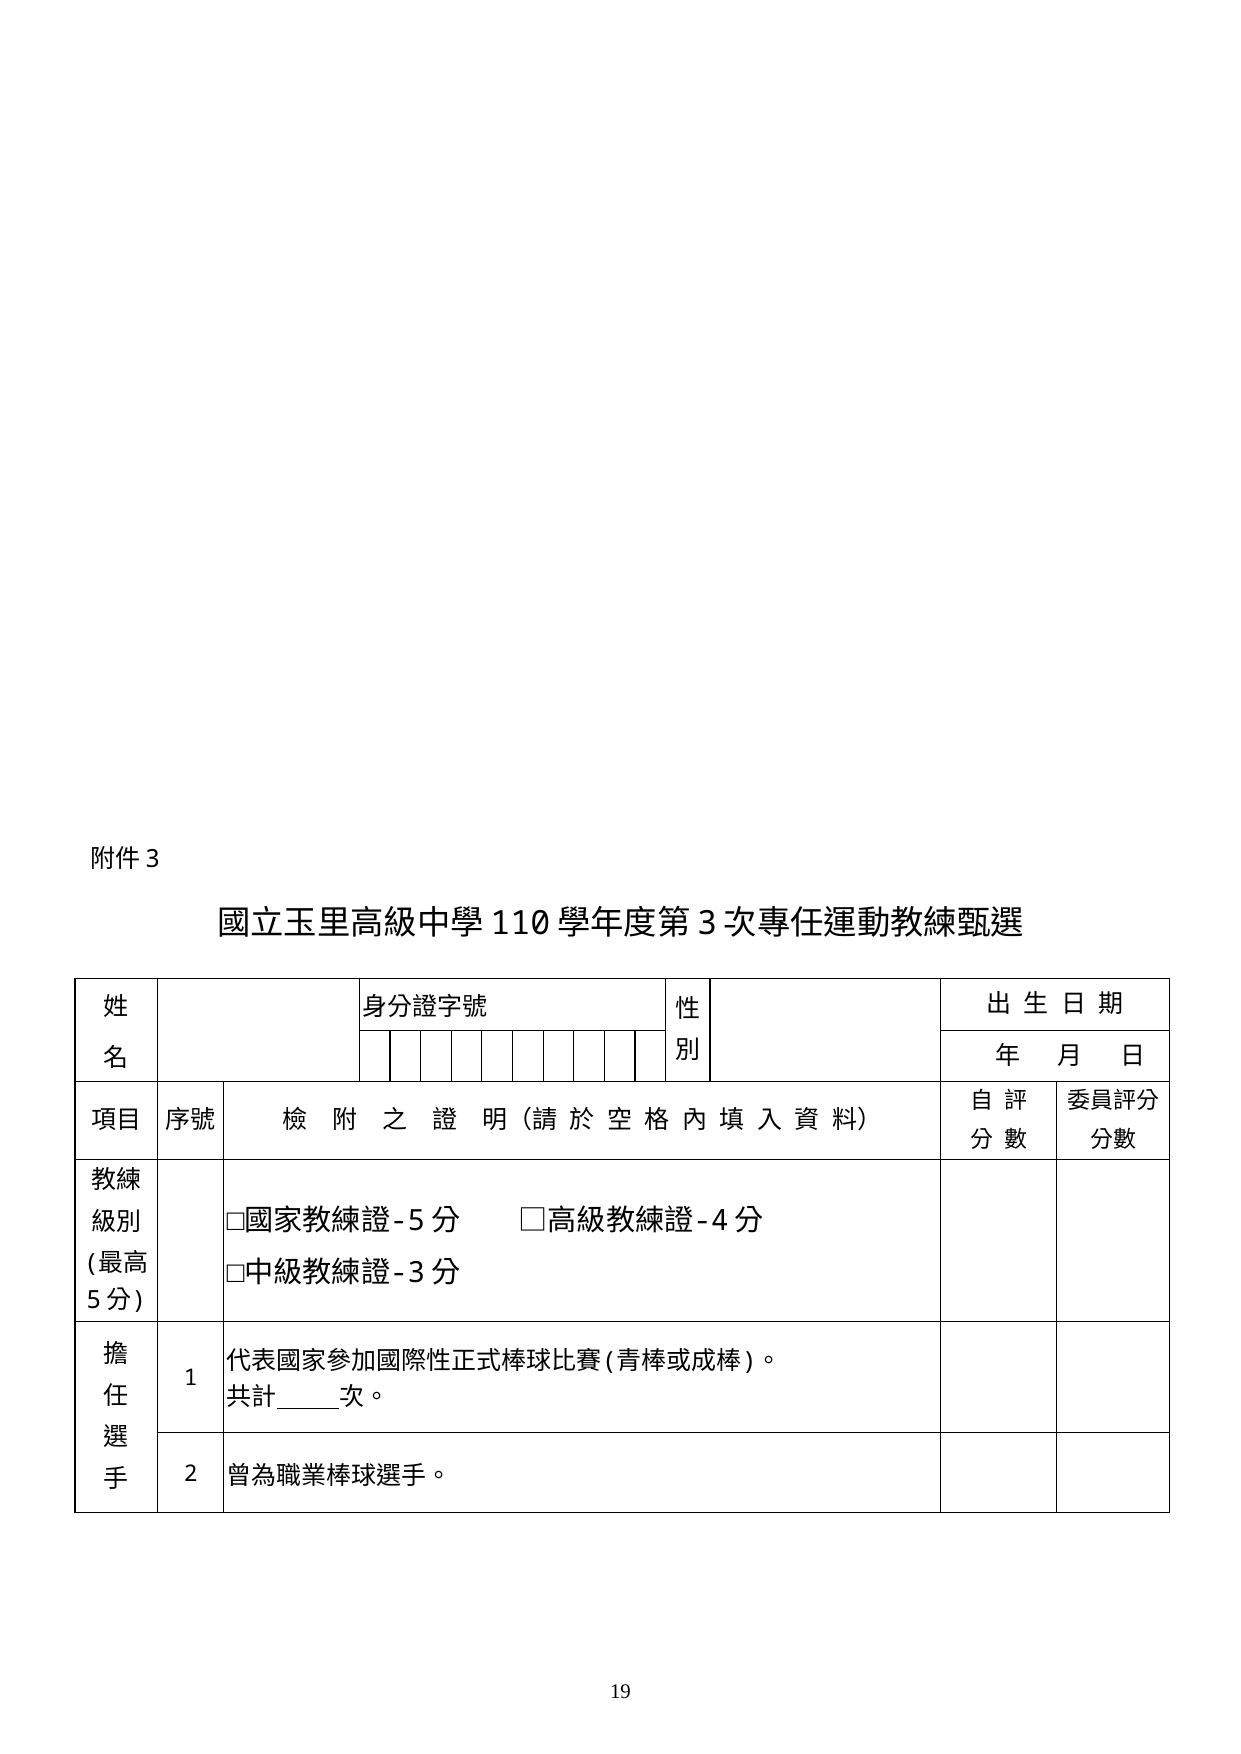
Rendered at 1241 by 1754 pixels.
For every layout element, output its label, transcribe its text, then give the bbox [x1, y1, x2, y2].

table_cell 曾為職業棒球選手。 [224, 1433, 940, 1512]
table_cell [941, 1433, 1056, 1512]
table_cell [636, 1031, 665, 1081]
table_cell 擔 任 選 手 [76, 1322, 157, 1512]
table_cell [513, 1031, 543, 1081]
table_cell 序號 [158, 1082, 223, 1159]
table_header 性 別 [666, 979, 709, 1081]
table_cell [1057, 1322, 1169, 1432]
table_header 身分證字號 [360, 979, 665, 1030]
table_cell 2 [158, 1433, 223, 1512]
table_cell [574, 1031, 604, 1081]
table_cell [605, 1031, 634, 1081]
table_header [158, 979, 359, 1081]
table_cell 項目 [76, 1082, 157, 1159]
table_cell [482, 1031, 512, 1081]
table_header 姓 名 [76, 979, 157, 1081]
table_cell [1057, 1433, 1169, 1512]
table_cell 代表國家參加國際性正式棒球比賽(青棒或成棒)。 共計 次。 [224, 1322, 940, 1432]
table_cell [544, 1031, 573, 1081]
table_cell [158, 1160, 223, 1321]
table_cell [1057, 1160, 1169, 1321]
table_cell [941, 1322, 1056, 1432]
table_cell 檢 附 之 證 明（請 於 空 格 內 填 入 資 料） [224, 1082, 940, 1159]
table_cell [452, 1031, 481, 1081]
table_cell 自 評 分 數 [941, 1082, 1056, 1159]
table_cell □國家教練證-5分 □高級教練證-4分 □中級教練證-3分 [224, 1160, 940, 1321]
table_cell 1 [158, 1322, 223, 1432]
table_header 出 生 日 期 [941, 979, 1169, 1030]
table_cell [360, 1031, 389, 1081]
text 國立玉里高級中學110學年度第3次專任運動教練甄選 [75, 896, 1165, 944]
table_header [711, 979, 940, 1081]
table_cell 年 月 日 [941, 1031, 1169, 1081]
table_cell 教練 級別 (最高5分) [76, 1160, 157, 1321]
text 附件3 [90, 838, 172, 871]
table_cell [941, 1160, 1056, 1321]
table_cell [391, 1031, 420, 1081]
table_cell 委員評分 分數 [1057, 1082, 1169, 1159]
text [75, 831, 187, 879]
table_cell [421, 1031, 451, 1081]
